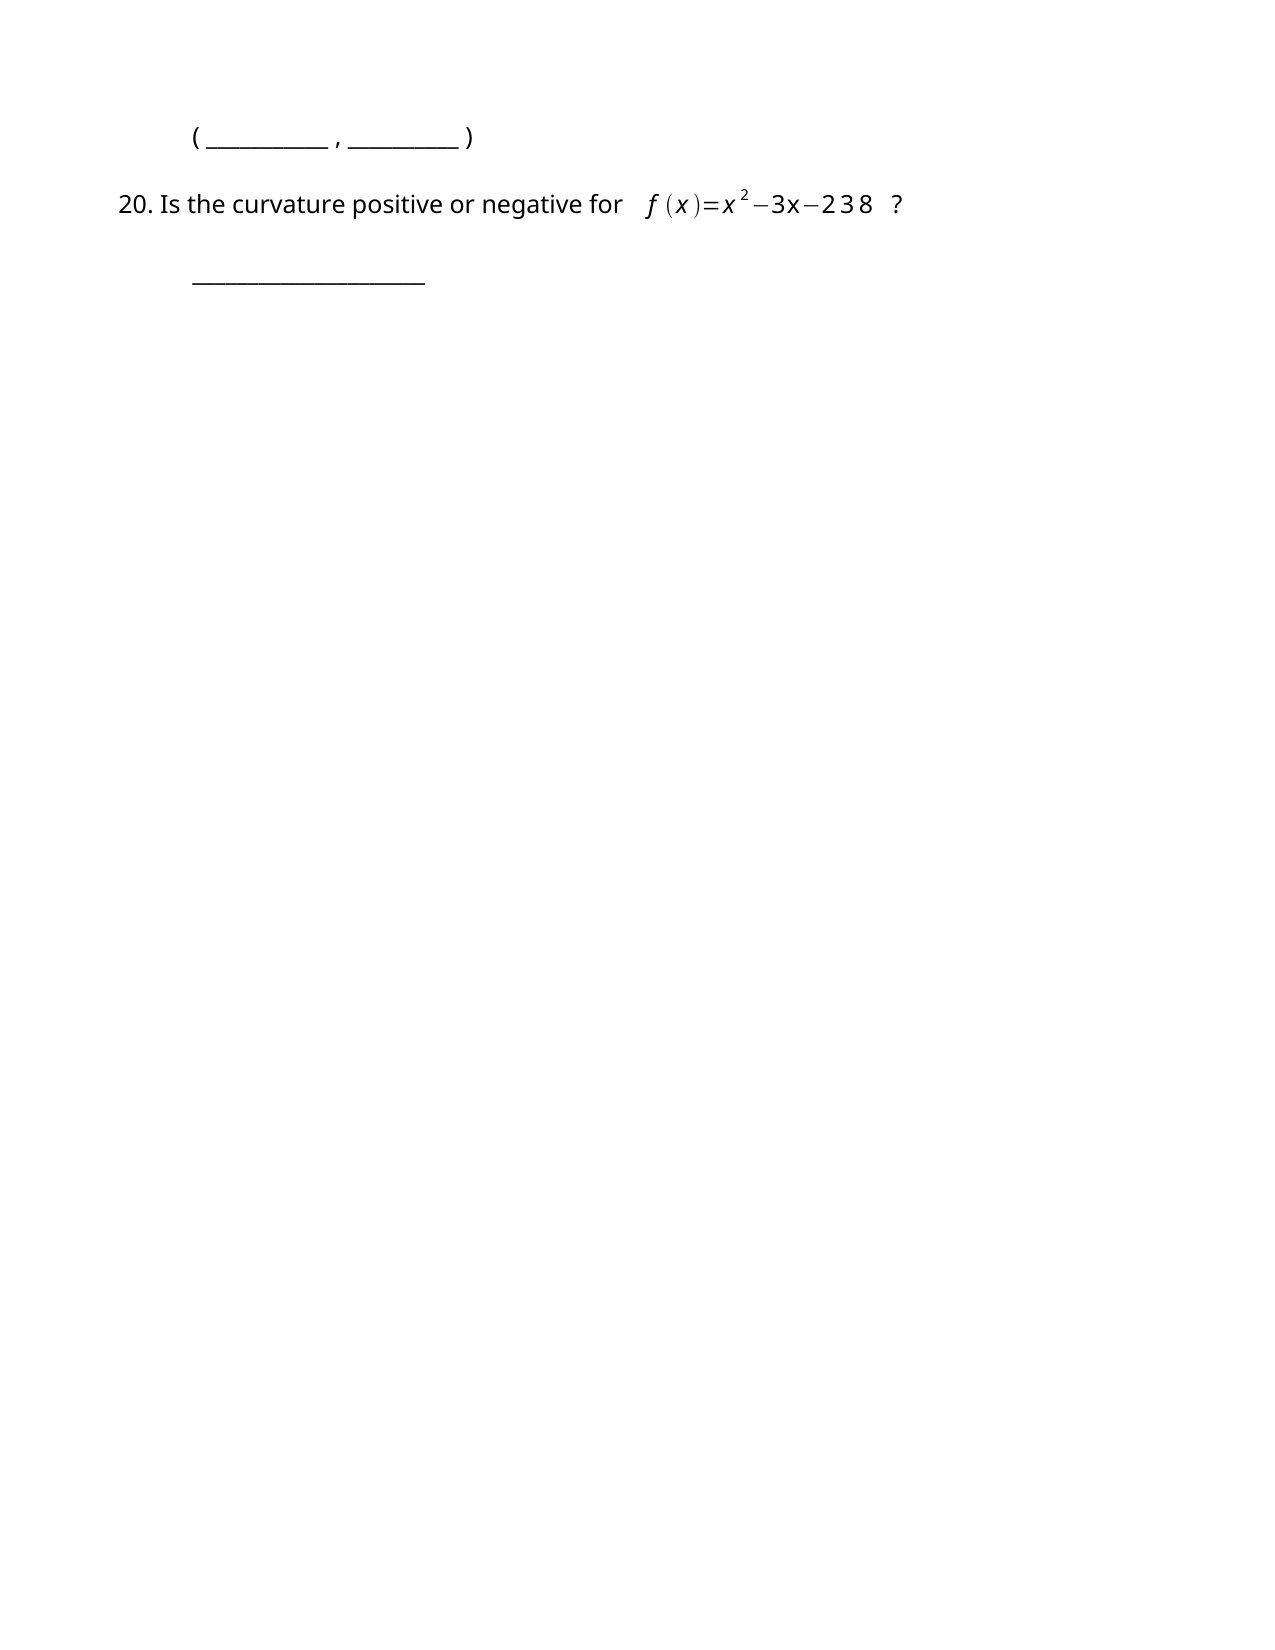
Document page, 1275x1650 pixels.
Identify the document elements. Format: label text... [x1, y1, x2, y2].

text _____________________ [118, 254, 1157, 288]
text 20. Is the curvature positive or negative for ? [118, 186, 1157, 220]
text ( ___________ , __________ ) [118, 118, 1157, 152]
